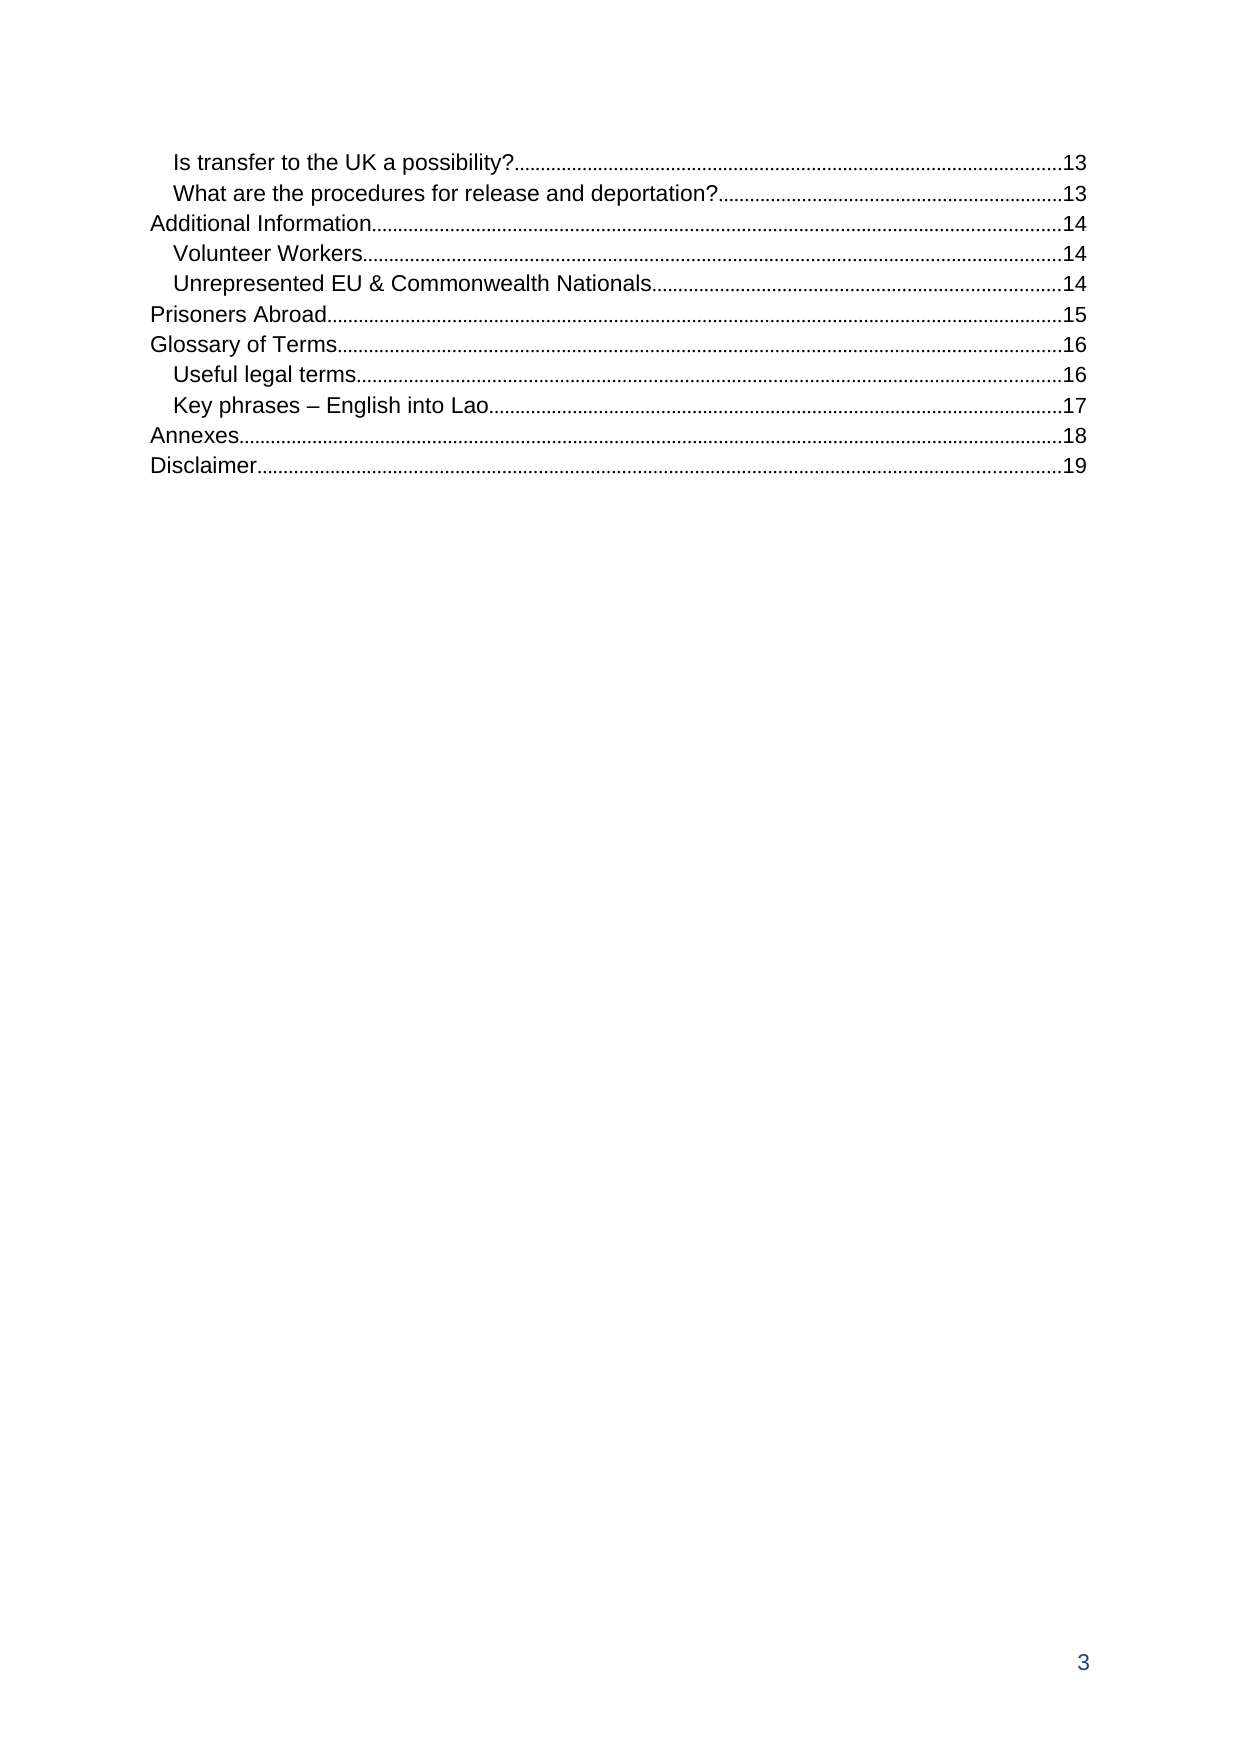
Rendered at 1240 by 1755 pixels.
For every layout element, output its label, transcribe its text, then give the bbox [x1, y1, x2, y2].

text What are the procedures for release and deportation? 13 [173, 179, 1089, 206]
text Annexes 18 [150, 422, 1089, 448]
text Key phrases – English into Lao 17 [173, 392, 1089, 418]
text 3 [150, 1648, 1089, 1675]
text Unrepresented EU & Commonwealth Nationals 14 [173, 270, 1089, 296]
text Prisoners Abroad 15 [150, 301, 1089, 327]
text Disclaimer 19 [150, 452, 1089, 478]
text Volunteer Workers 14 [173, 240, 1089, 266]
text Glossary of Terms 16 [150, 331, 1089, 357]
text Additional Information 14 [150, 209, 1089, 236]
text Is transfer to the UK a possibility? 13 [173, 149, 1089, 175]
text Useful legal terms 16 [173, 361, 1089, 387]
